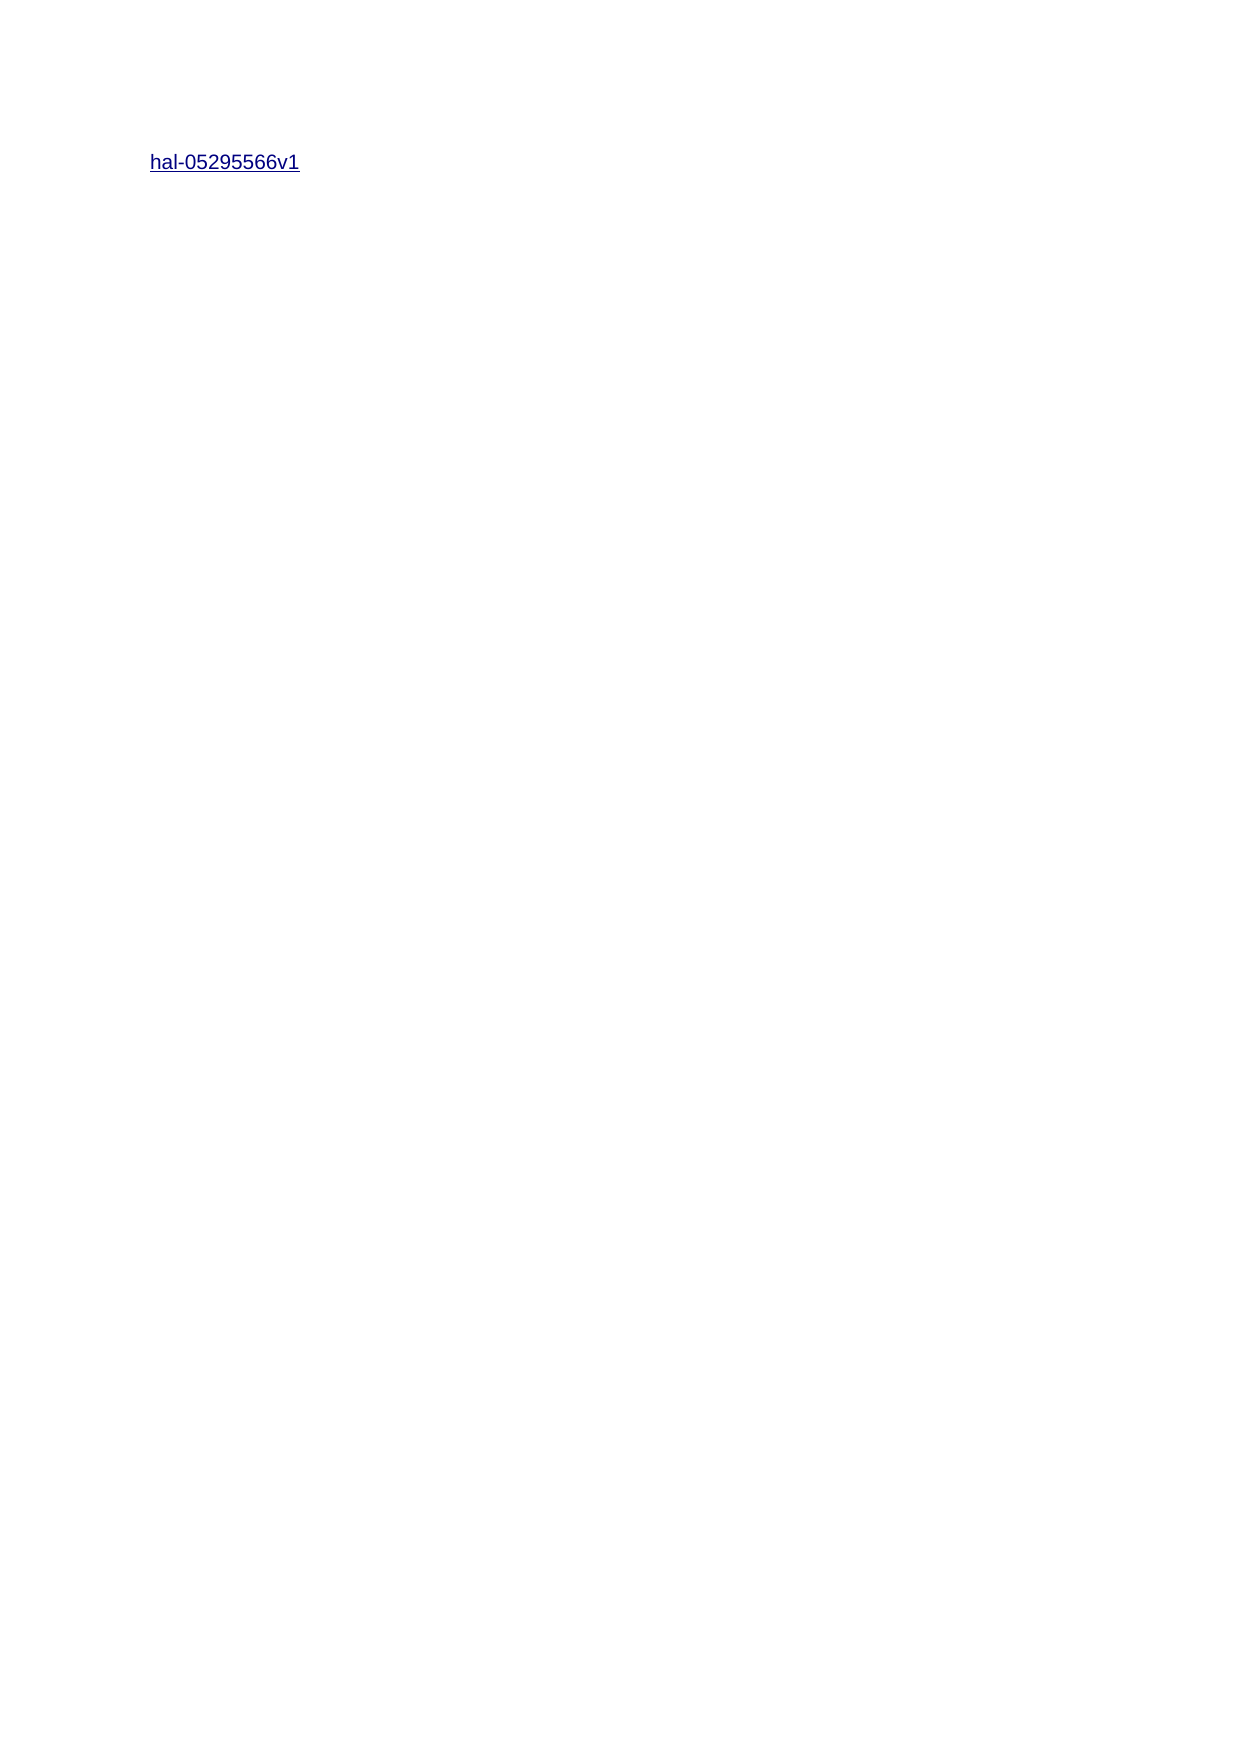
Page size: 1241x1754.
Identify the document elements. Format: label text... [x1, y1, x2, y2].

table_cell hal-05295566v1 [150, 150, 1090, 174]
